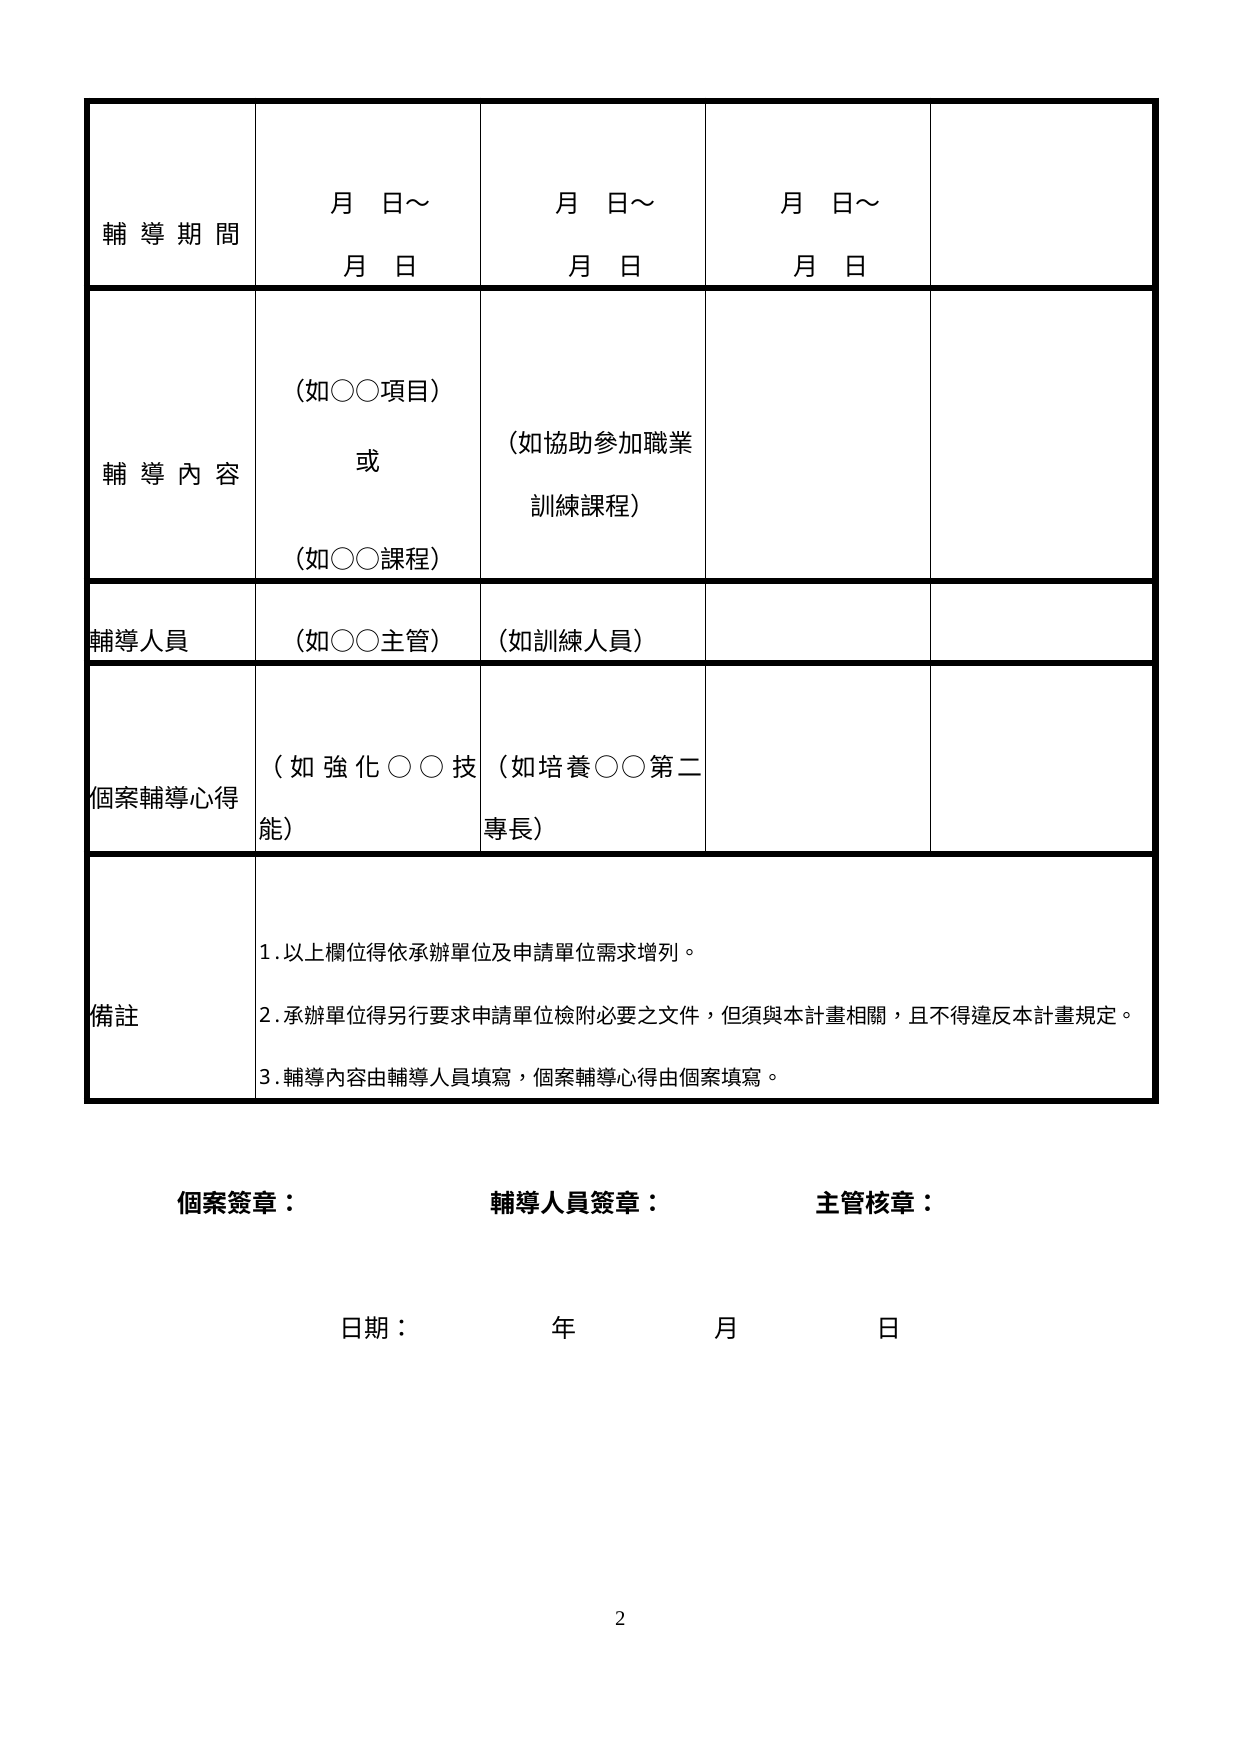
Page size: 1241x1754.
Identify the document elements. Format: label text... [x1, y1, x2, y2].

table_cell （如○○主管） [256, 584, 480, 660]
table_cell [706, 291, 930, 578]
table_cell 月 日～ 月 日 [481, 104, 705, 285]
table_cell 輔導人員 [90, 584, 255, 660]
table_cell 個案輔導心得 [90, 666, 255, 851]
table_cell 月 日～ 月 日 [256, 104, 480, 285]
table_cell [931, 104, 1152, 285]
table_cell 1.以上欄位得依承辦單位及申請單位需求增列。 2.承辦單位得另行要求申請單位檢附必要之文件，但須與本計畫相關，且不得違反本計畫規定。 3.輔導內容由輔導人員填寫，個案輔導心得由個案填寫。 [256, 857, 1152, 1097]
table_cell [931, 584, 1152, 660]
text 日期： 年 月 日 [177, 1285, 1063, 1347]
table_cell （如○○項目） 或 （如○○課程） [256, 291, 480, 578]
table_cell （如協助參加職業訓練課程） [481, 291, 705, 578]
table_cell （如培養○○第二專長） [481, 666, 705, 851]
table_cell 備註 [90, 857, 255, 1097]
text 個案簽章： 輔導人員簽章： 主管核章： [177, 1160, 1063, 1222]
table_cell [931, 666, 1152, 851]
table_cell [706, 584, 930, 660]
table_cell （如強化○○技能） [256, 666, 480, 851]
table_cell （如訓練人員） [481, 584, 705, 660]
table_cell 月 日～ 月 日 [706, 104, 930, 285]
table_cell 輔 導 期 間 [90, 104, 255, 285]
table_cell [931, 291, 1152, 578]
table_cell [706, 666, 930, 851]
table_cell 輔 導 內 容 [90, 291, 255, 578]
